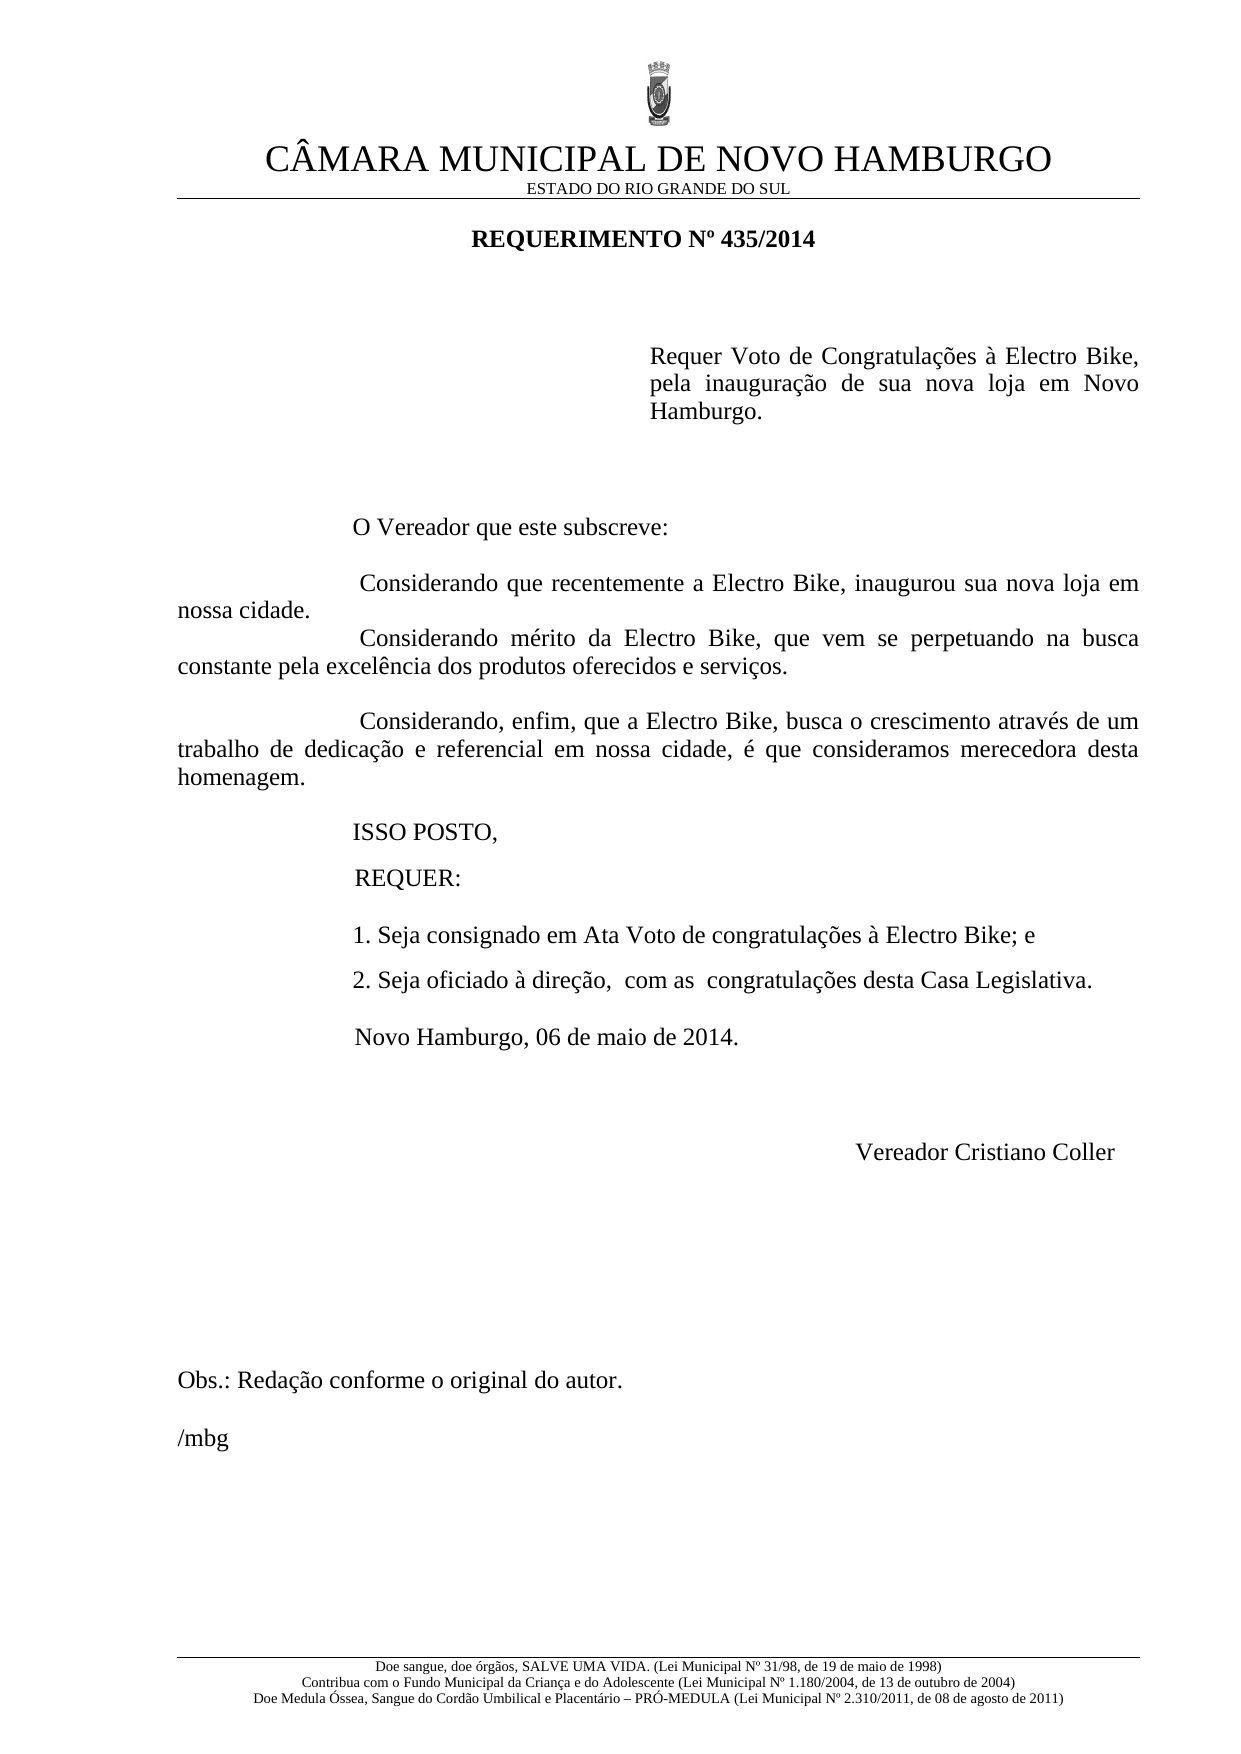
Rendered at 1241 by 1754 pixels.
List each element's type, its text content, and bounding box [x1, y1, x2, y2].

text Considerando, enfim, que a Electro Bike, busca o crescimento através de um trabalho de dedicação e referencial em nossa cidade, é que consideramos merecedora desta homenagem. [177, 707, 1140, 791]
text ISSO POSTO, [177, 818, 1140, 846]
text Novo Hamburgo, 06 de maio de 2014. [177, 1023, 1140, 1051]
text REQUER: [177, 864, 1140, 891]
text Obs.: Redação conforme o original do autor. [177, 1367, 1140, 1394]
text /mbg [177, 1424, 1140, 1451]
text Considerando mérito da Electro Bike, que vem se perpetuando na busca constante pela excelência dos produtos oferecidos e serviços. [177, 624, 1140, 680]
text REQUERIMENTO Nº 435/2014 [177, 226, 1140, 253]
text Vereador Cristiano Coller [177, 1138, 1140, 1166]
text 1. Seja consignado em Ata Voto de congratulações à Electro Bike; e [352, 921, 1140, 948]
text Requer Voto de Congratulações à Electro Bike, pela inauguração de sua nova loja em Novo Hamburgo. [649, 342, 1140, 425]
text 2. Seja oficiado à direção, com as congratulações desta Casa Legislativa. [352, 966, 1140, 994]
text O Vereador que este subscreve: [177, 513, 1140, 541]
text Considerando que recentemente a Electro Bike, inaugurou sua nova loja em nossa cidade. [177, 569, 1140, 624]
